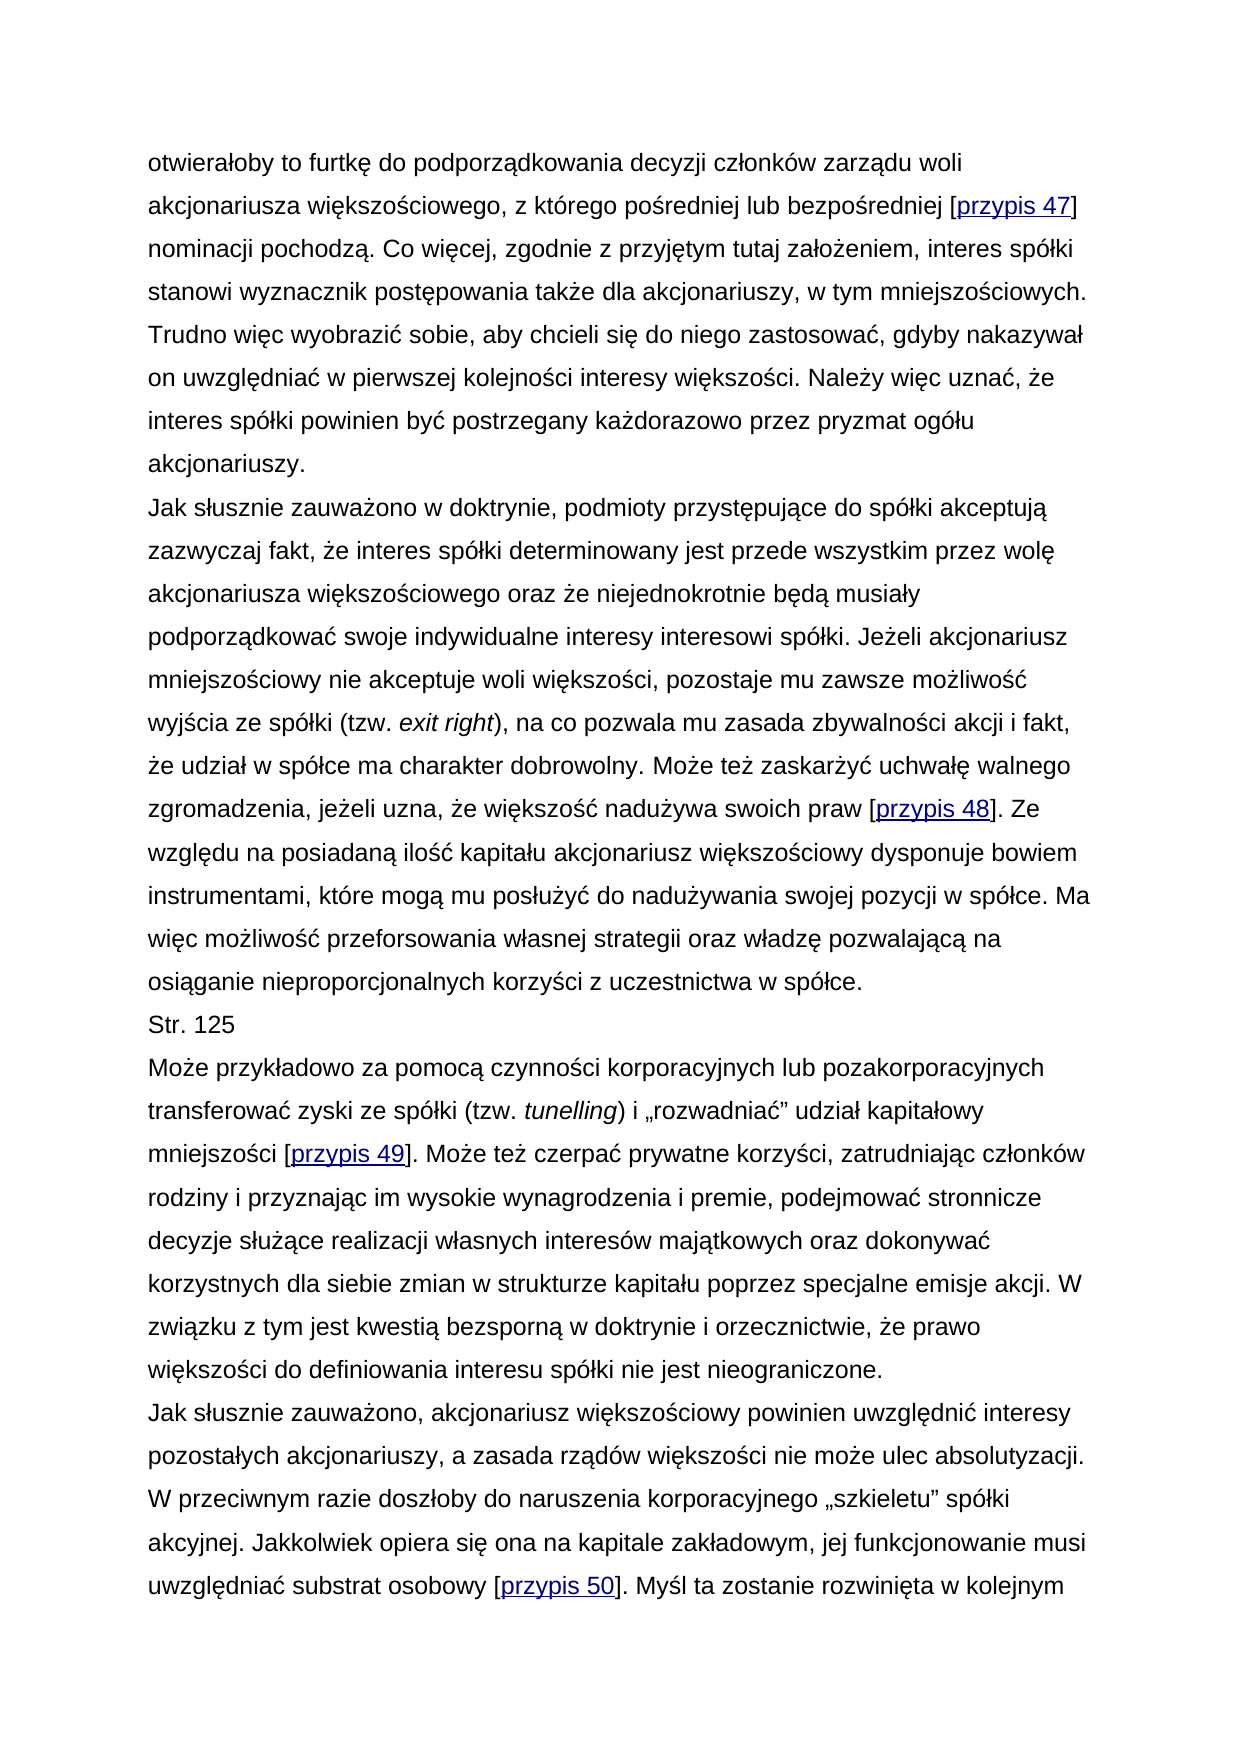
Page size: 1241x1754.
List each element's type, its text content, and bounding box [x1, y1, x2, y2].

text Jak słusznie zauważono, akcjonariusz większościowy powinien uwzględnić interesy pozostałych akcjonariuszy, a zasada rządów większości nie może ulec absolutyzacji. W przeciwnym razie doszłoby do naruszenia korporacyjnego „szkieletu” spółki akcyjnej. Jakkolwiek opiera się ona na kapitale zakładowym, jej funkcjonowanie musi uwzględniać substrat osobowy [przypis 50]. Myśl ta zostanie rozwinięta w kolejnym [148, 1398, 1093, 1599]
text Jak słusznie zauważono w doktrynie, podmioty przystępujące do spółki akceptują zazwyczaj fakt, że interes spółki determinowany jest przede wszystkim przez wolę akcjonariusza większościowego oraz że niejednokrotnie będą musiały podporządkować swoje indywidualne interesy interesowi spółki. Jeżeli akcjonariusz mniejszościowy nie akceptuje woli większości, pozostaje mu zawsze możliwość wyjścia ze spółki (tzw. exit right), na co pozwala mu zasada zbywalności akcji i fakt, że udział w spółce ma charakter dobrowolny. Może też zaskarżyć uchwałę walnego zgromadzenia, jeżeli uzna, że większość nadużywa swoich praw [przypis 48]. Ze względu na posiadaną ilość kapitału akcjonariusz większościowy dysponuje bowiem instrumentami, które mogą mu posłużyć do nadużywania swojej pozycji w spółce. Ma więc możliwość przeforsowania własnej strategii oraz władzę pozwalającą na osiąganie nieproporcjonalnych korzyści z uczestnictwa w spółce. [148, 493, 1093, 996]
text otwierałoby to furtkę do podporządkowania decyzji członków zarządu woli akcjonariusza większościowego, z którego pośredniej lub bezpośredniej [przypis 47] nominacji pochodzą. Co więcej, zgodnie z przyjętym tutaj założeniem, interes spółki stanowi wyznacznik postępowania także dla akcjonariuszy, w tym mniejszościowych. Trudno więc wyobrazić sobie, aby chcieli się do niego zastosować, gdyby nakazywał on uwzględniać w pierwszej kolejności interesy większości. Należy więc uznać, że interes spółki powinien być postrzegany każdorazowo przez pryzmat ogółu akcjonariuszy. [148, 148, 1093, 478]
text Może przykładowo za pomocą czynności korporacyjnych lub pozakorporacyjnych transferować zyski ze spółki (tzw. tunelling) i „rozwadniać” udział kapitałowy mniejszości [przypis 49]. Może też czerpać prywatne korzyści, zatrudniając członków rodziny i przyznając im wysokie wynagrodzenia i premie, podejmować stronnicze decyzje służące realizacji własnych interesów majątkowych oraz dokonywać korzystnych dla siebie zmian w strukturze kapitału poprzez specjalne emisje akcji. W związku z tym jest kwestią bezsporną w doktrynie i orzecznictwie, że prawo większości do definiowania interesu spółki nie jest nieograniczone. [148, 1053, 1093, 1384]
text Str. 125 [148, 1010, 1093, 1039]
